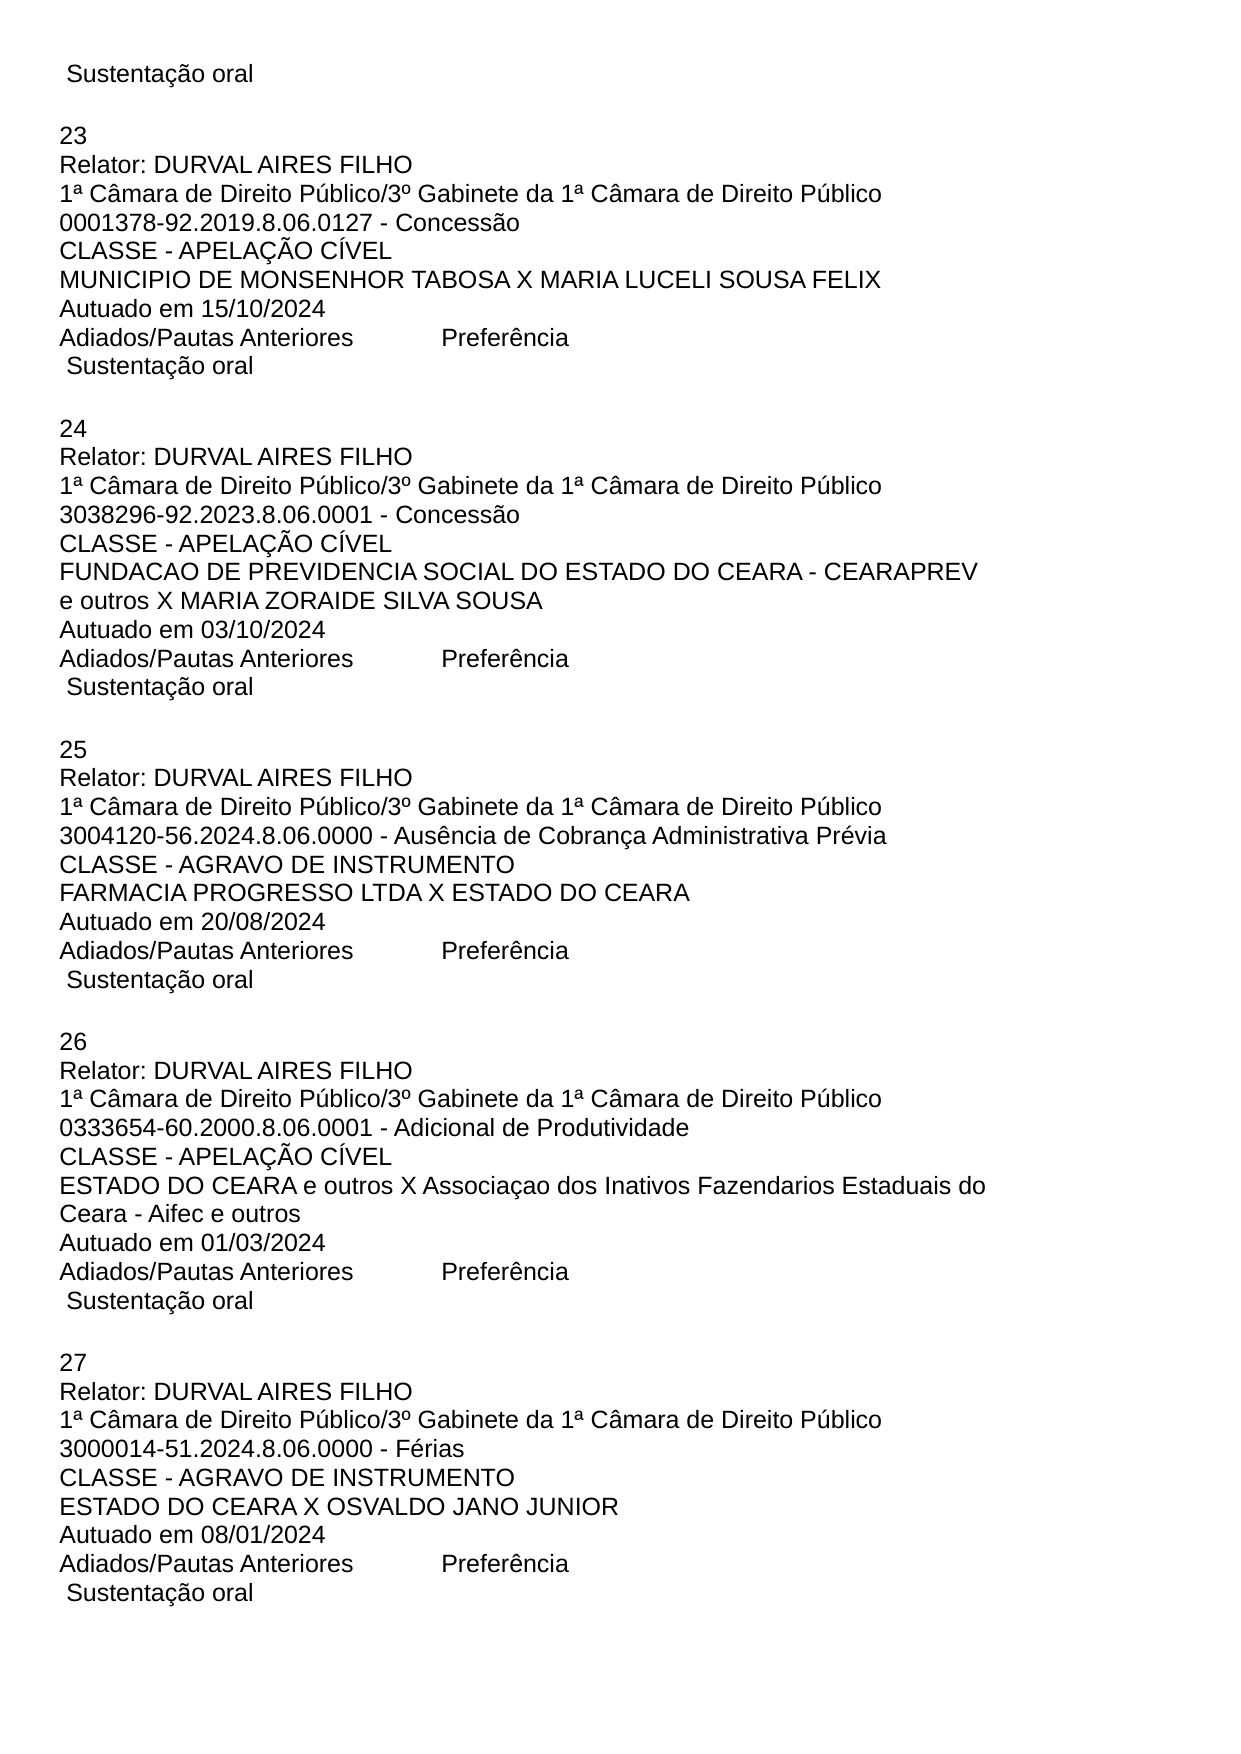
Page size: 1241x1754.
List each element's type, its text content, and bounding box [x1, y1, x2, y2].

text 3004120-56.2024.8.06.0000 - Ausência de Cobrança Administrativa Prévia [59, 821, 989, 850]
text Relator: DURVAL AIRES FILHO [59, 150, 989, 179]
text 25 [59, 735, 989, 763]
text CLASSE - APELAÇÃO CÍVEL [59, 1142, 989, 1171]
text CLASSE - APELAÇÃO CÍVEL [59, 236, 989, 265]
text Adiados/Pautas Anteriores Preferência [59, 936, 989, 965]
text 0333654-60.2000.8.06.0001 - Adicional de Produtividade [59, 1113, 989, 1142]
text Adiados/Pautas Anteriores Preferência [59, 644, 989, 672]
text Sustentação oral [59, 672, 989, 701]
text 27 [59, 1348, 989, 1377]
text Sustentação oral [59, 965, 989, 993]
text MUNICIPIO DE MONSENHOR TABOSA X MARIA LUCELI SOUSA FELIX [59, 265, 989, 294]
text 1ª Câmara de Direito Público/3º Gabinete da 1ª Câmara de Direito Público [59, 179, 989, 208]
text ESTADO DO CEARA X OSVALDO JANO JUNIOR [59, 1492, 989, 1521]
text 23 [59, 121, 989, 150]
text 3038296-92.2023.8.06.0001 - Concessão [59, 500, 989, 529]
text Adiados/Pautas Anteriores Preferência [59, 1549, 989, 1578]
text 1ª Câmara de Direito Público/3º Gabinete da 1ª Câmara de Direito Público [59, 1406, 989, 1434]
text ESTADO DO CEARA e outros X Associaçao dos Inativos Fazendarios Estaduais do Ceara - Aifec e outros [59, 1171, 989, 1228]
text Sustentação oral [59, 351, 989, 380]
text Sustentação oral [59, 1578, 989, 1607]
text Relator: DURVAL AIRES FILHO [59, 1377, 989, 1406]
text CLASSE - AGRAVO DE INSTRUMENTO [59, 850, 989, 878]
text Autuado em 20/08/2024 [59, 907, 989, 936]
text CLASSE - AGRAVO DE INSTRUMENTO [59, 1463, 989, 1492]
text 1ª Câmara de Direito Público/3º Gabinete da 1ª Câmara de Direito Público [59, 1084, 989, 1113]
text FARMACIA PROGRESSO LTDA X ESTADO DO CEARA [59, 878, 989, 907]
text Relator: DURVAL AIRES FILHO [59, 1056, 989, 1084]
text Autuado em 15/10/2024 [59, 294, 989, 323]
text Adiados/Pautas Anteriores Preferência [59, 323, 989, 351]
text 24 [59, 414, 989, 442]
text Relator: DURVAL AIRES FILHO [59, 763, 989, 792]
text 3000014-51.2024.8.06.0000 - Férias [59, 1434, 989, 1463]
text Autuado em 08/01/2024 [59, 1521, 989, 1549]
text FUNDACAO DE PREVIDENCIA SOCIAL DO ESTADO DO CEARA - CEARAPREV e outros X MARIA ZORAIDE SILVA SOUSA [59, 557, 989, 615]
text 0001378-92.2019.8.06.0127 - Concessão [59, 208, 989, 236]
text 26 [59, 1027, 989, 1056]
text CLASSE - APELAÇÃO CÍVEL [59, 529, 989, 557]
text Autuado em 01/03/2024 [59, 1228, 989, 1257]
text Autuado em 03/10/2024 [59, 615, 989, 644]
text Relator: DURVAL AIRES FILHO [59, 442, 989, 471]
text Sustentação oral [59, 1286, 989, 1314]
text 1ª Câmara de Direito Público/3º Gabinete da 1ª Câmara de Direito Público [59, 792, 989, 821]
text 1ª Câmara de Direito Público/3º Gabinete da 1ª Câmara de Direito Público [59, 471, 989, 500]
text Sustentação oral [59, 59, 989, 88]
text Adiados/Pautas Anteriores Preferência [59, 1257, 989, 1286]
